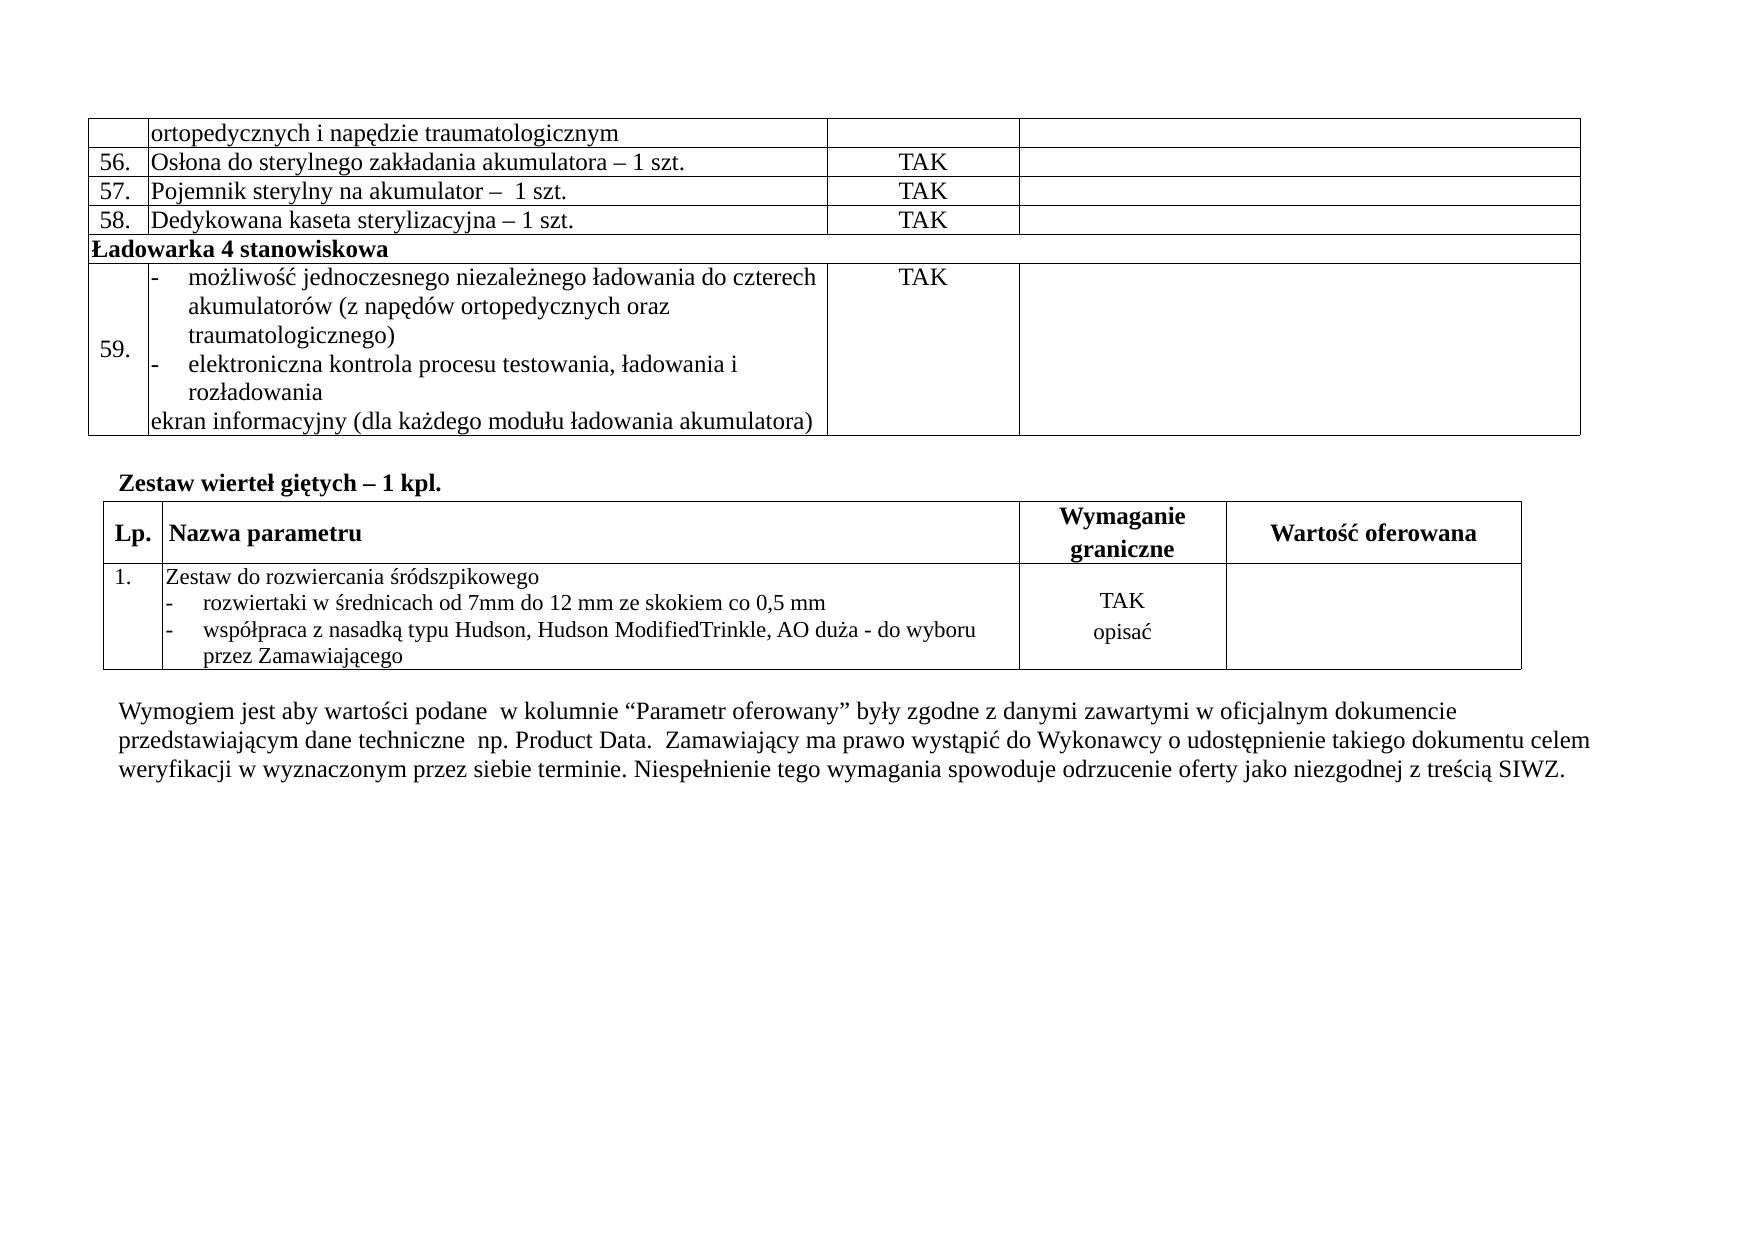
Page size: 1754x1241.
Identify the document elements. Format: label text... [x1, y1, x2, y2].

table_cell Dedykowana kaseta sterylizacyjna – 1 szt. [149, 206, 827, 233]
subtitle Zestaw wierteł giętych – 1 kpl. [118, 468, 1636, 497]
table_cell [89, 206, 148, 233]
table_cell TAK [828, 206, 1019, 233]
table_cell [1227, 564, 1521, 668]
table_cell [1020, 119, 1580, 147]
table_header Wartość oferowana [1227, 502, 1521, 563]
table_cell [1020, 264, 1580, 435]
table_cell TAK [828, 177, 1019, 205]
table_cell [828, 119, 1019, 147]
table_header Lp. [104, 502, 162, 563]
table_cell TAK [828, 264, 1019, 435]
table_cell TAK [828, 148, 1019, 176]
table_cell możliwość jednoczesnego niezależnego ładowania do czterech akumulatorów (z napędów ortopedycznych oraz traumatologicznego) elektroniczna kontrola procesu testowania, ładowania i rozładowania ekran informacyjny (dla każdego modułu ładowania akumulatora) [149, 264, 827, 435]
table_cell [89, 264, 148, 435]
table_cell Osłona do sterylnego zakładania akumulatora – 1 szt. [149, 148, 827, 176]
table_header Nazwa parametru [163, 502, 1019, 563]
subtitle Wymogiem jest aby wartości podane w kolumnie “Parametr oferowany” były zgodne z danymi zawartymi w oficjalnym dokumencie przedstawiającym dane techniczne np. Product Data. Zamawiający ma prawo wystąpić do Wykonawcy o udostępnienie takiego dokumentu celem weryfikacji w wyznaczonym przez siebie terminie. Niespełnienie tego wymagania spowoduje odrzucenie oferty jako niezgodnej z treścią SIWZ. [118, 696, 1636, 782]
table_cell Zestaw do rozwiercania śródszpikowego rozwiertaki w średnicach od 7mm do 12 mm ze skokiem co 0,5 mm współpraca z nasadką typu Hudson, Hudson ModifiedTrinkle, AO duża - do wyboru przez Zamawiającego [163, 564, 1019, 668]
table_cell [1020, 148, 1580, 176]
table_cell [1020, 206, 1580, 233]
table_header Wymaganie graniczne [1020, 502, 1226, 563]
table_cell Ładowarka 4 stanowiskowa [89, 235, 1580, 262]
table_cell ortopedycznych i napędzie traumatologicznym [149, 119, 827, 147]
table_cell [1020, 177, 1580, 205]
table_cell [104, 564, 162, 668]
table_cell [89, 119, 148, 147]
table_cell [89, 148, 148, 176]
table_cell Pojemnik sterylny na akumulator – 1 szt. [149, 177, 827, 205]
table_cell TAK opisać [1020, 564, 1226, 668]
table_cell [89, 177, 148, 205]
